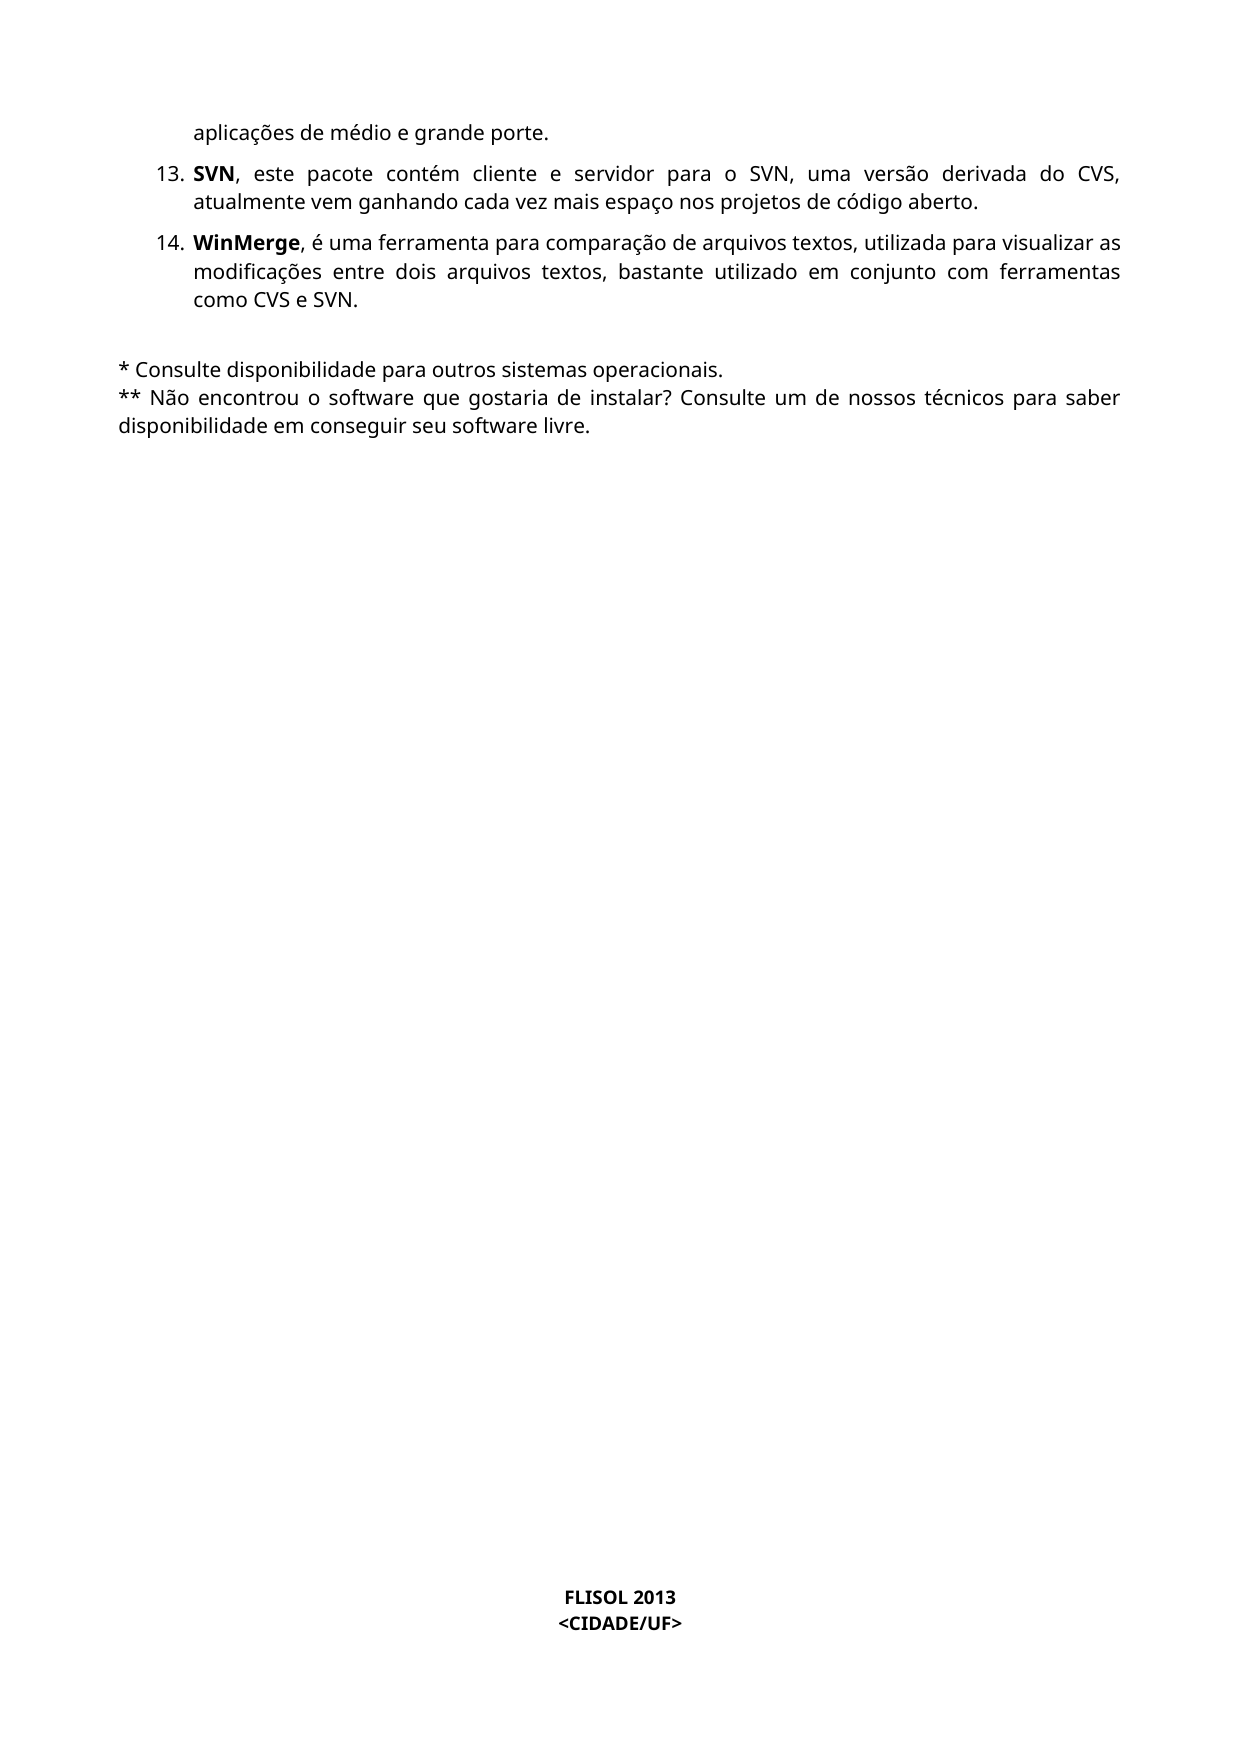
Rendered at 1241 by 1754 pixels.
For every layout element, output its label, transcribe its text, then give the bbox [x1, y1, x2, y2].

list SVN, este pacote contém cliente e servidor para o SVN, uma versão derivada do CVS, atualmente vem ganhando cada vez mais espaço nos projetos de código aberto. [156, 159, 1122, 216]
list WinMerge, é uma ferramenta para comparação de arquivos textos, utilizada para visualizar as modificações entre dois arquivos textos, bastante utilizado em conjunto com ferramentas como CVS e SVN. [156, 228, 1122, 314]
text ** Não encontrou o software que gostaria de instalar? Consulte um de nossos técnicos para saber disponibilidade em conseguir seu software livre. [118, 383, 1122, 440]
list aplicações de médio e grande porte. [156, 118, 1122, 147]
text * Consulte disponibilidade para outros sistemas operacionais. [118, 355, 1122, 383]
